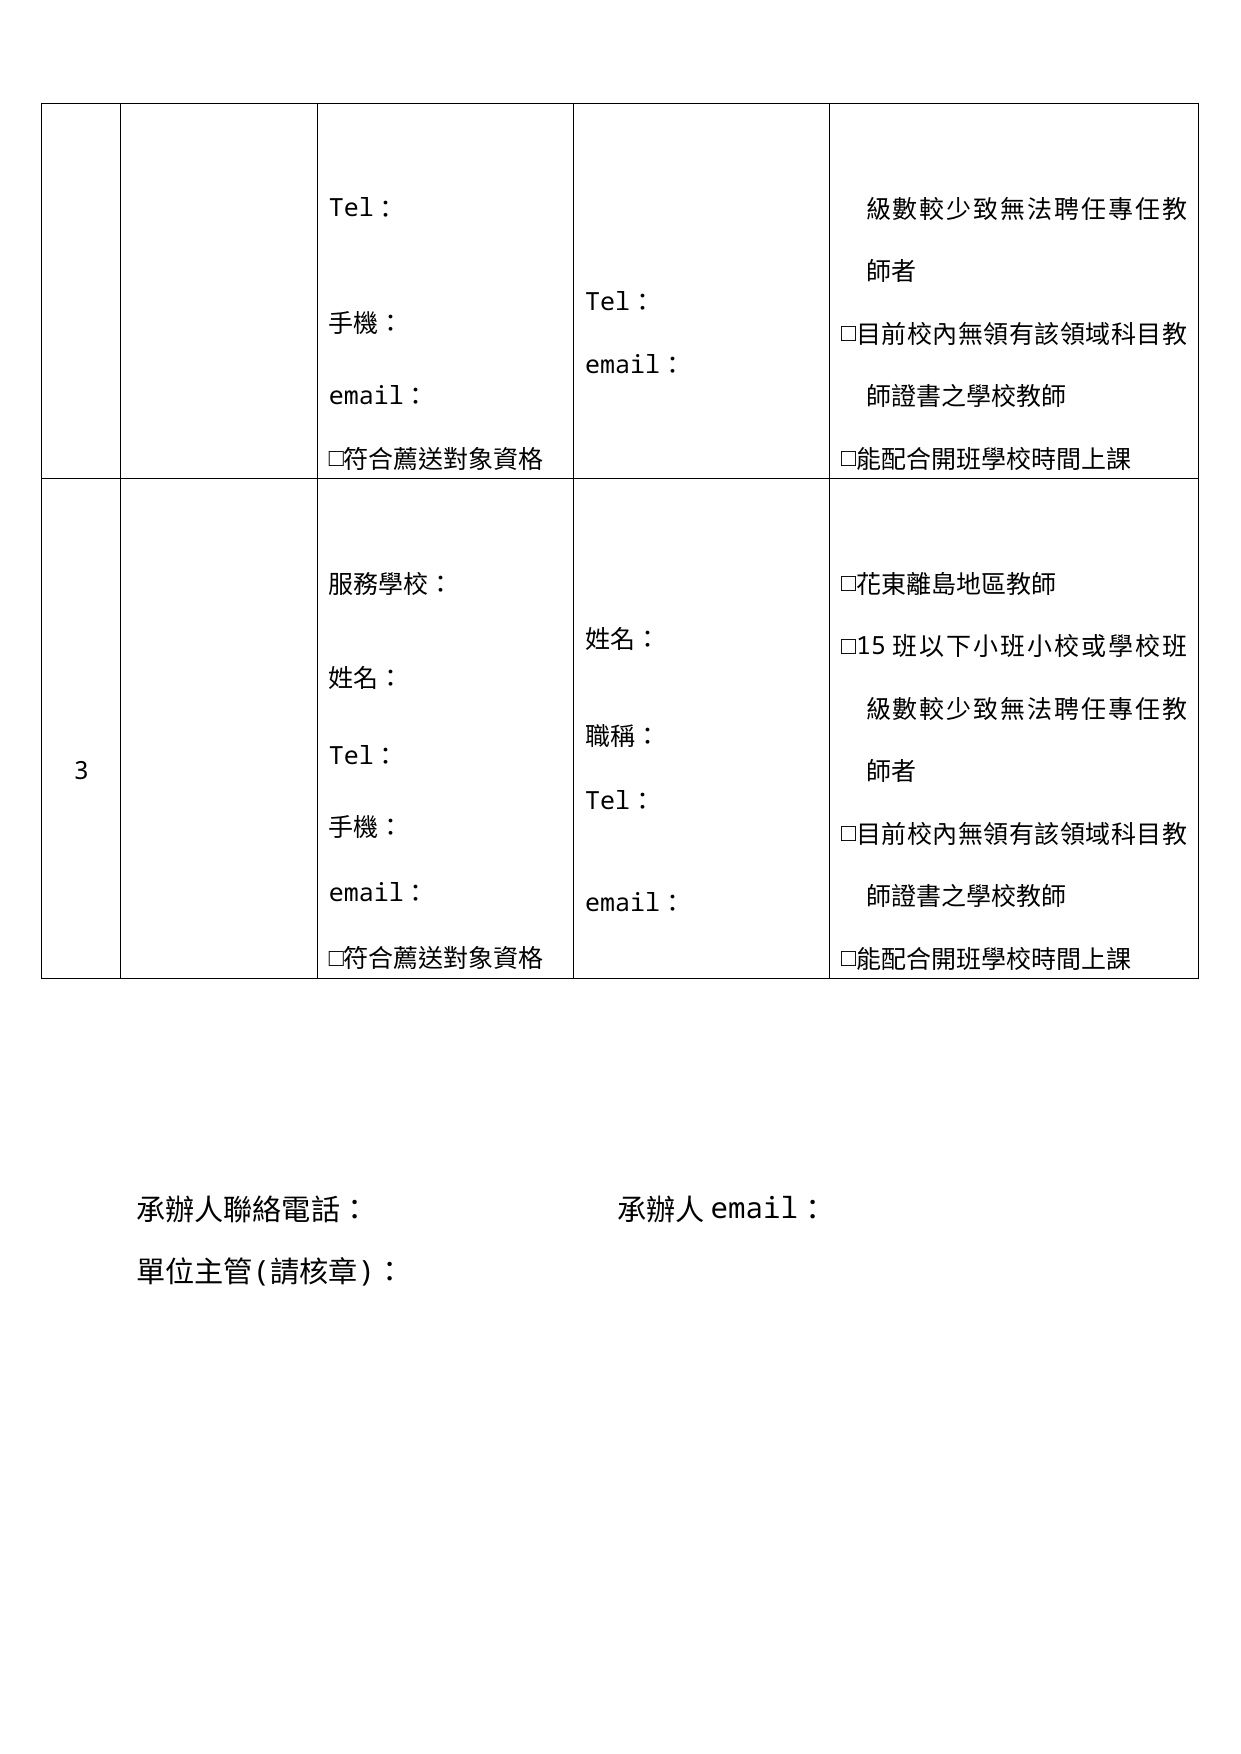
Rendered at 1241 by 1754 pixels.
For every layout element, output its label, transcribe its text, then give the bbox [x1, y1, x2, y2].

table_cell 服務學校： 姓名： Tel： 手機： email： □符合薦送對象資格 [318, 479, 573, 978]
table_cell Tel： email： [574, 104, 829, 478]
text 承辦人聯絡電話： 承辦人email： [136, 1166, 1104, 1228]
table_cell 級數較少致無法聘任專任教師者 □目前校內無領有該領域科目教師證書之學校教師 □能配合開班學校時間上課 [830, 104, 1198, 478]
table_cell □花東離島地區教師 □15班以下小班小校或學校班級數較少致無法聘任專任教師者 □目前校內無領有該領域科目教師證書之學校教師 □能配合開班學校時間上課 [830, 479, 1198, 978]
table_cell [121, 479, 317, 978]
table_cell [121, 104, 317, 478]
table_cell 3 [42, 479, 120, 978]
table_cell 姓名： 職稱： Tel： email： [574, 479, 829, 978]
table_cell Tel： 手機： email： □符合薦送對象資格 [318, 104, 573, 478]
table_cell [42, 104, 120, 478]
text 單位主管(請核章)： [136, 1228, 1104, 1291]
